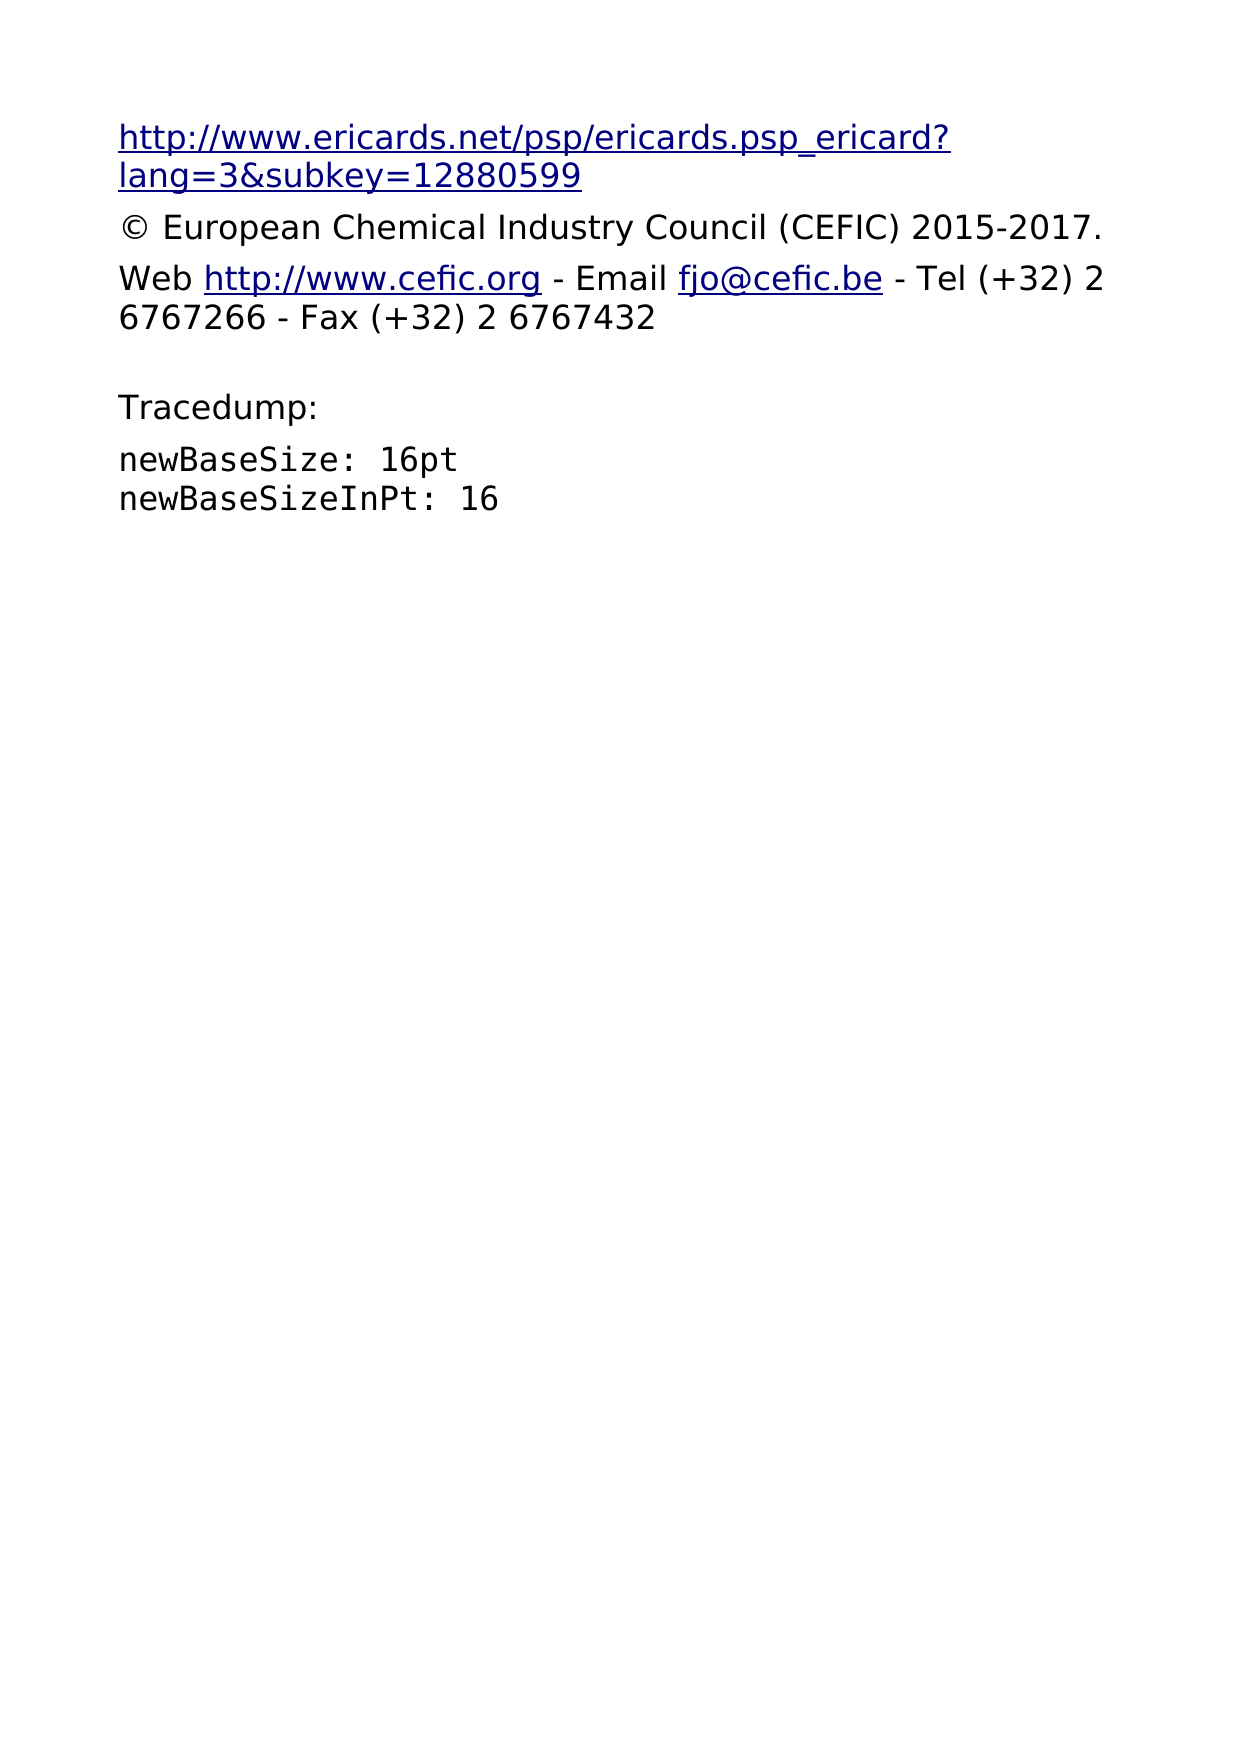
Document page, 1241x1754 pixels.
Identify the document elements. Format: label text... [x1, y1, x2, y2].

text © European Chemical Industry Council (CEFIC) 2015-2017. [118, 208, 1122, 247]
text newBaseSize: 16pt newBaseSizeInPt: 16 [118, 440, 1122, 518]
text http://www.ericards.net/psp/ericards.psp_ericard?lang=3&subkey=12880599 [118, 118, 1122, 196]
text Tracedump: [118, 350, 1122, 428]
text Web http://www.cefic.org - Email fjo@cefic.be - Tel (+32) 2 6767266 - Fax (+32) 2 6767432 [118, 260, 1122, 337]
